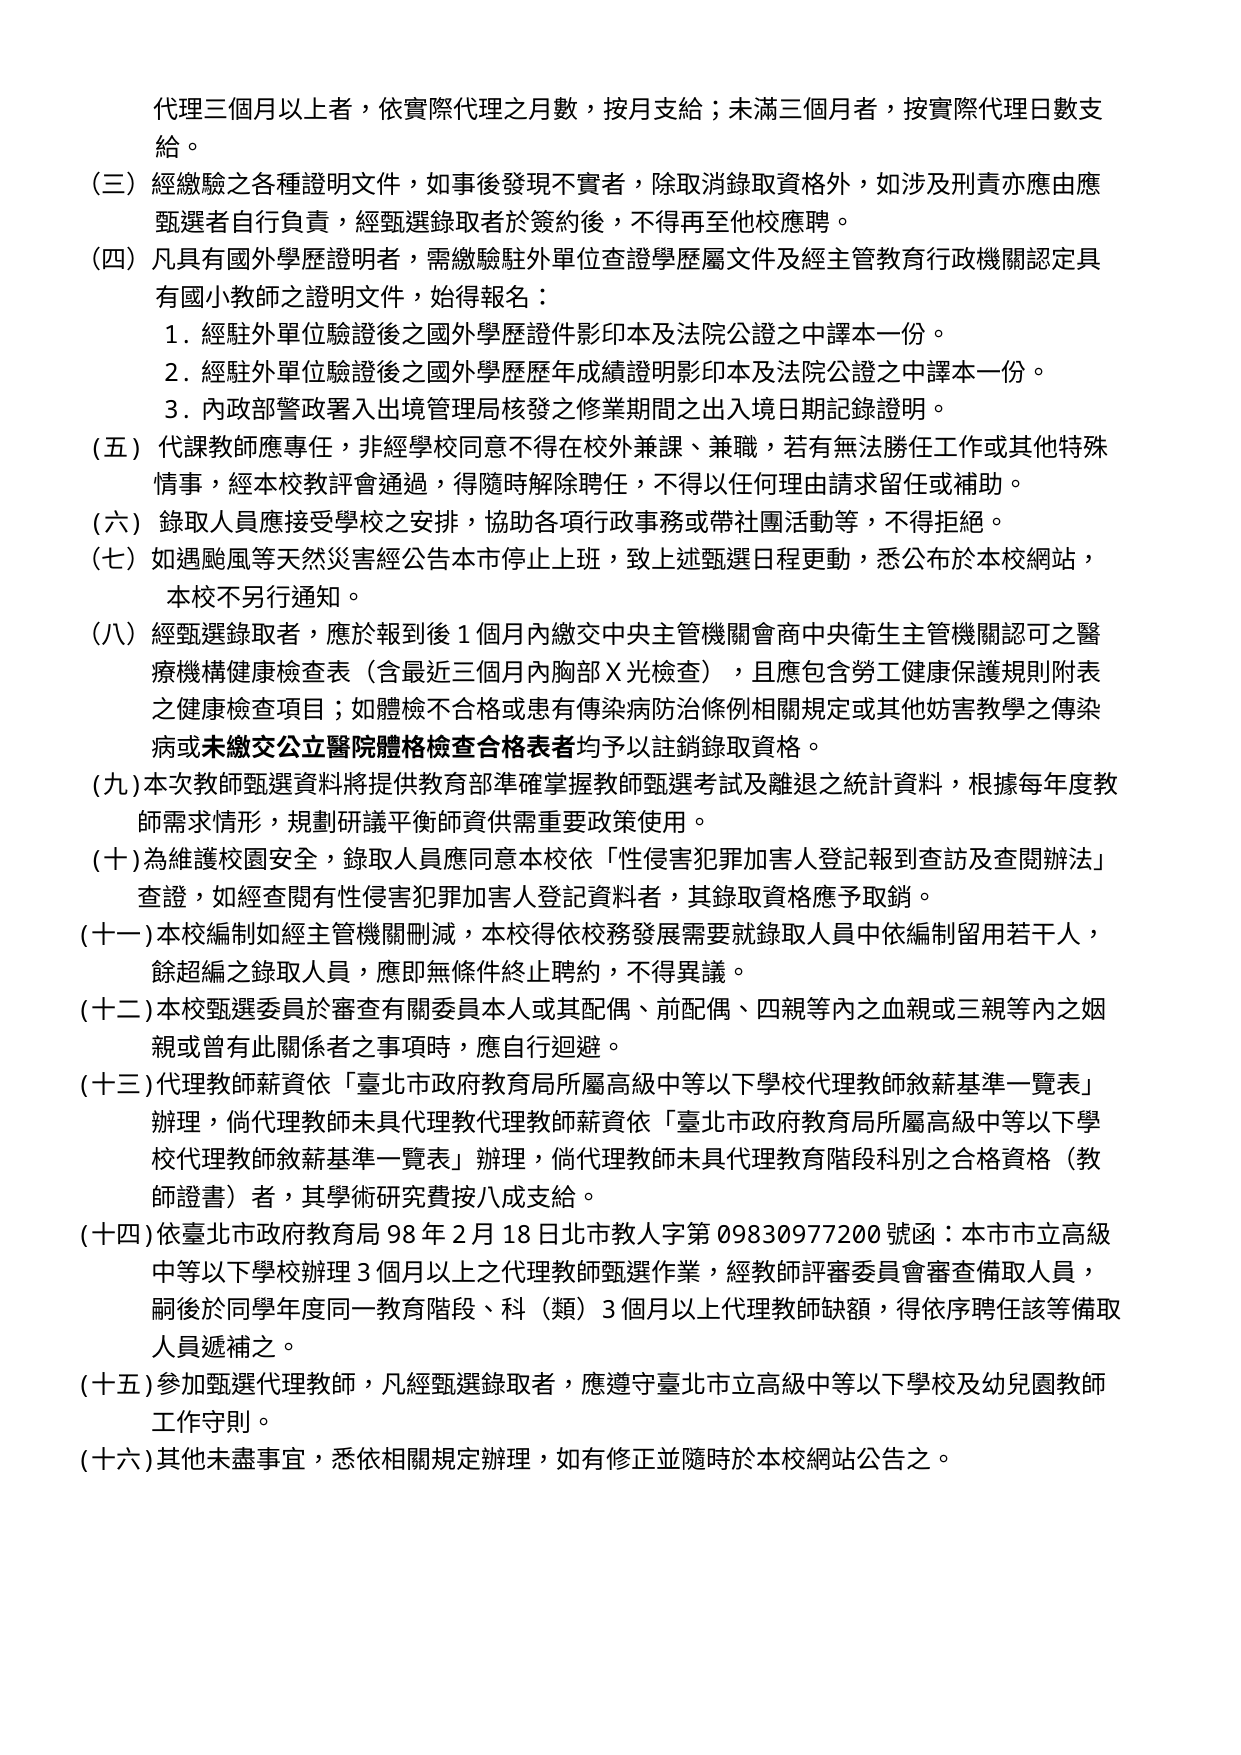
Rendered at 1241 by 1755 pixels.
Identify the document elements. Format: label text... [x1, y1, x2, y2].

list 經駐外單位驗證後之國外學歷歷年成績證明影印本及法院公證之中譯本一份。 [164, 351, 1122, 389]
text （三）經繳驗之各種證明文件，如事後發現不實者，除取消錄取資格外，如涉及刑責亦應由應甄選者自行負責，經甄選錄取者於簽約後，不得再至他校應聘。 [76, 164, 1122, 239]
text 本校不另行通知。 [76, 576, 1122, 614]
text (十三)代理教師薪資依「臺北市政府教育局所屬高級中等以下學校代理教師敘薪基準一覽表」辦理，倘代理教師未具代理教代理教師薪資依「臺北市政府教育局所屬高級中等以下學校代理教師敘薪基準一覽表」辦理，倘代理教師未具代理教育階段科別之合格資格（教師證書）者，其學術研究費按八成支給。 [76, 1064, 1122, 1214]
text (十二)本校甄選委員於審查有關委員本人或其配偶、前配偶、四親等內之血親或三親等內之姻親或曾有此關係者之事項時，應自行迴避。 [76, 989, 1122, 1064]
text 代理三個月以上者，依實際代理之月數，按月支給；未滿三個月者，按實際代理日數支給。 [153, 89, 1122, 164]
text (六) 錄取人員應接受學校之安排，協助各項行政事務或帶社團活動等，不得拒絕。 [89, 501, 1122, 539]
list 內政部警政署入出境管理局核發之修業期間之出入境日期記錄證明。 [164, 389, 1122, 426]
text (十)為維護校園安全，錄取人員應同意本校依「性侵害犯罪加害人登記報到查訪及查閱辦法」查證，如經查閱有性侵害犯罪加害人登記資料者，其錄取資格應予取銷。 [89, 839, 1122, 914]
text （八）經甄選錄取者，應於報到後1個月內繳交中央主管機關會商中央衛生主管機關認可之醫療機構健康檢查表（含最近三個月內胸部Ｘ光檢查），且應包含勞工健康保護規則附表之健康檢查項目；如體檢不合格或患有傳染病防治條例相關規定或其他妨害教學之傳染病或未繳交公立醫院體格檢查合格表者均予以註銷錄取資格。 [76, 614, 1122, 764]
text (九)本次教師甄選資料將提供教育部準確掌握教師甄選考試及離退之統計資料，根據每年度教師需求情形，規劃研議平衡師資供需重要政策使用。 [89, 764, 1122, 839]
text (十五)參加甄選代理教師，凡經甄選錄取者，應遵守臺北市立高級中等以下學校及幼兒園教師工作守則。 [76, 1364, 1122, 1439]
text (十四)依臺北市政府教育局98年2月18日北市教人字第09830977200號函：本市市立高級中等以下學校辦理3個月以上之代理教師甄選作業，經教師評審委員會審查備取人員，嗣後於同學年度同一教育階段、科（類）3個月以上代理教師缺額，得依序聘任該等備取人員遞補之。 [76, 1214, 1122, 1364]
text (十一)本校編制如經主管機關刪減，本校得依校務發展需要就錄取人員中依編制留用若干人，餘超編之錄取人員，應即無條件終止聘約，不得異議。 [76, 914, 1122, 989]
text （四）凡具有國外學歷證明者，需繳驗駐外單位查證學歷屬文件及經主管教育行政機關認定具有國小教師之證明文件，始得報名： [76, 239, 1122, 314]
text (五) 代課教師應專任，非經學校同意不得在校外兼課、兼職，若有無法勝任工作或其他特殊情事，經本校教評會通過，得隨時解除聘任，不得以任何理由請求留任或補助。 [89, 426, 1122, 501]
text (十六)其他未盡事宜，悉依相關規定辦理，如有修正並隨時於本校網站公告之。 [76, 1439, 1122, 1476]
list 經駐外單位驗證後之國外學歷證件影印本及法院公證之中譯本一份。 [164, 314, 1122, 351]
text （七）如遇颱風等天然災害經公告本市停止上班，致上述甄選日程更動，悉公布於本校網站， [76, 539, 1122, 576]
